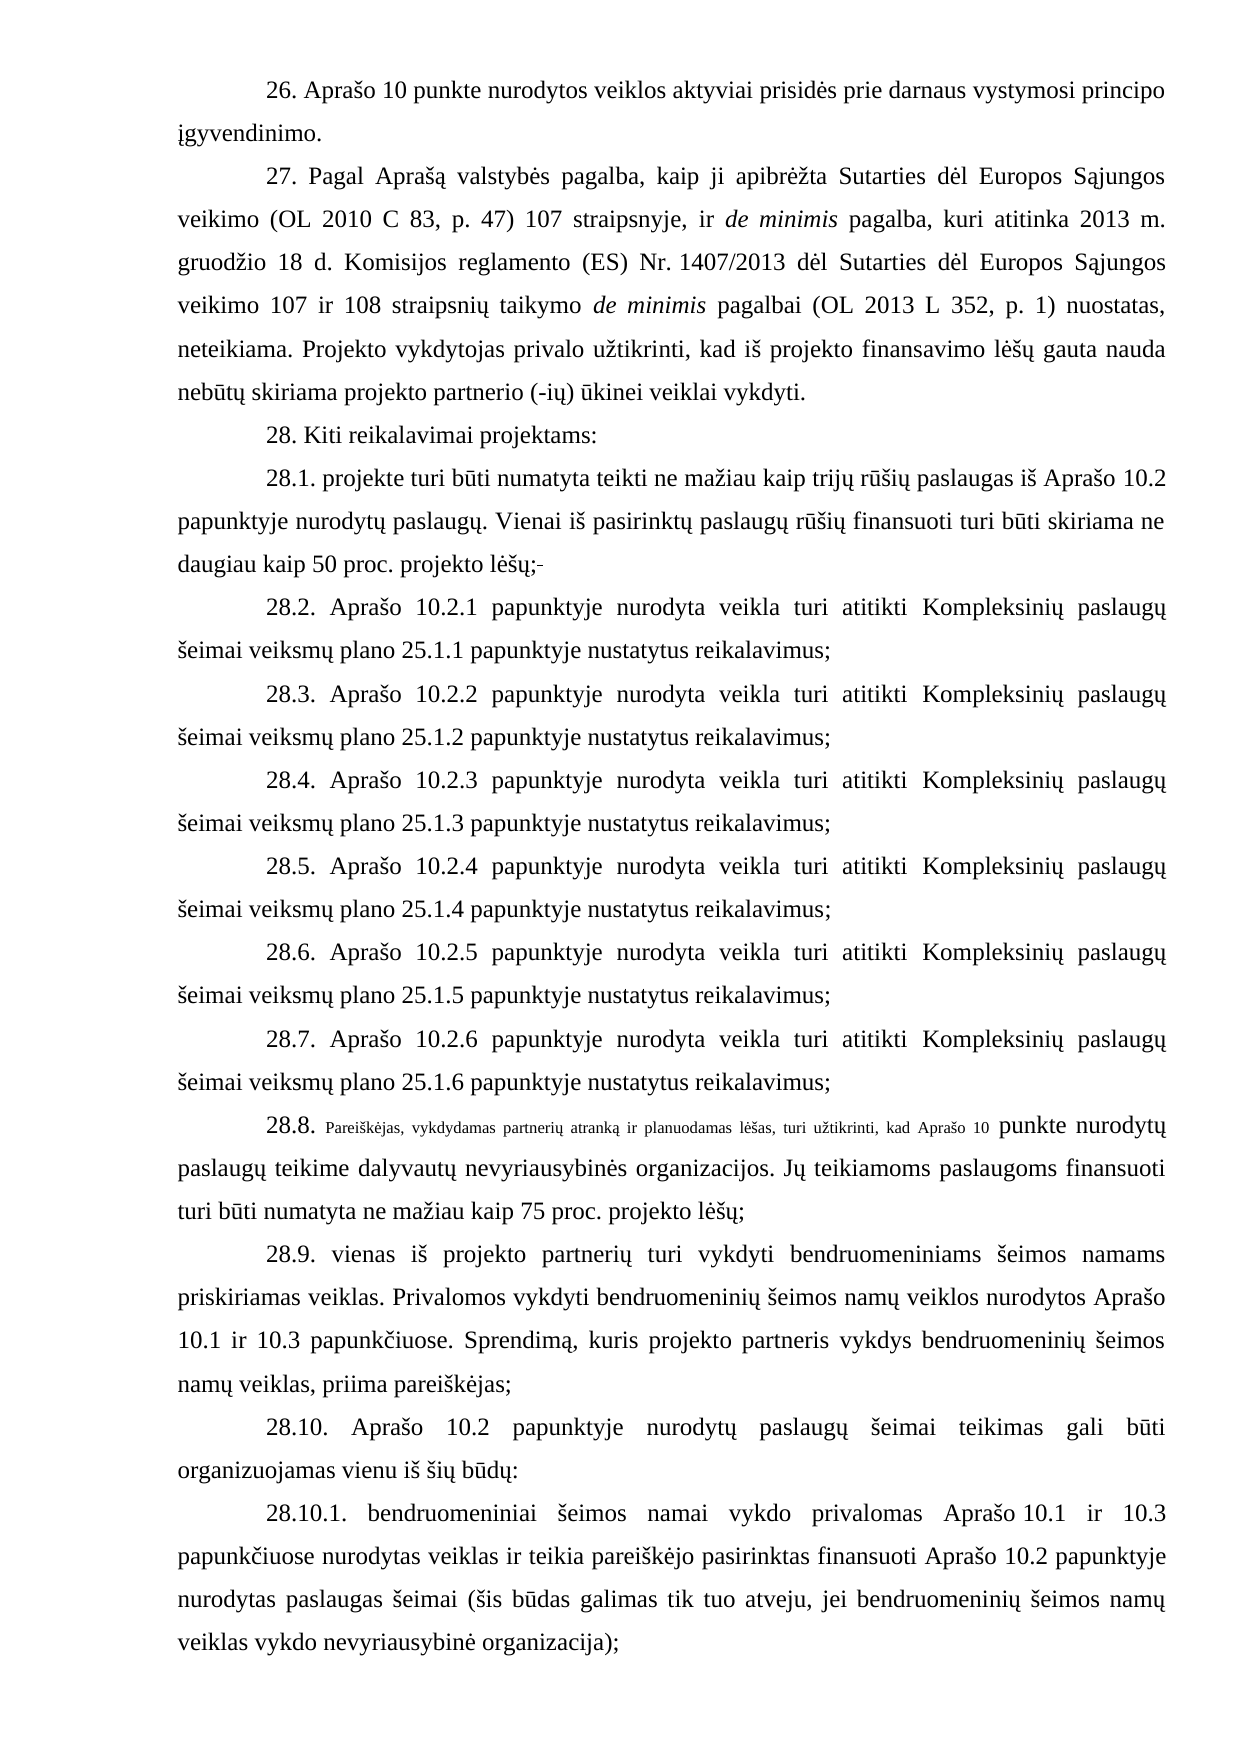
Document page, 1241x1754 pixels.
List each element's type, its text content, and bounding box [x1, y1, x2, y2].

text 28.10. Aprašo 10.2 papunktyje nurodytų paslaugų šeimai teikimas gali būti organizuojamas vienu iš šių būdų: [177, 1412, 1166, 1484]
text 28.7. Aprašo 10.2.6 papunktyje nurodyta veikla turi atitikti Kompleksinių paslaugų šeimai veiksmų plano 25.1.6 papunktyje nustatytus reikalavimus; [177, 1024, 1166, 1096]
text 28.4. Aprašo 10.2.3 papunktyje nurodyta veikla turi atitikti Kompleksinių paslaugų šeimai veiksmų plano 25.1.3 papunktyje nustatytus reikalavimus; [177, 765, 1166, 837]
text 28.10.1. bendruomeniniai šeimos namai vykdo privalomas Aprašo 10.1 ir 10.3 papunkčiuose nurodytas veiklas ir teikia pareiškėjo pasirinktas finansuoti Aprašo 10.2 papunktyje nurodytas paslaugas šeimai (šis būdas galimas tik tuo atveju, jei bendruomeninių šeimos namų veiklas vykdo nevyriausybinė organizacija); [177, 1498, 1166, 1656]
text 28. Kiti reikalavimai projektams: [177, 420, 1166, 449]
text 28.5. Aprašo 10.2.4 papunktyje nurodyta veikla turi atitikti Kompleksinių paslaugų šeimai veiksmų plano 25.1.4 papunktyje nustatytus reikalavimus; [177, 851, 1166, 923]
text 27. Pagal Aprašą valstybės pagalba, kaip ji apibrėžta Sutarties dėl Europos Sąjungos veikimo (OL 2010 C 83, p. 47) 107 straipsnyje, ir de minimis pagalba, kuri atitinka 2013 m. gruodžio 18 d. Komisijos reglamento (ES) Nr. 1407/2013 dėl Sutarties dėl Europos Sąjungos veikimo 107 ir 108 straipsnių taikymo de minimis pagalbai (OL 2013 L 352, p. 1) nuostatas, neteikiama. Projekto vykdytojas privalo užtikrinti, kad iš projekto finansavimo lėšų gauta nauda nebūtų skiriama projekto partnerio (-ių) ūkinei veiklai vykdyti. [177, 161, 1166, 406]
text 28.6. Aprašo 10.2.5 papunktyje nurodyta veikla turi atitikti Kompleksinių paslaugų šeimai veiksmų plano 25.1.5 papunktyje nustatytus reikalavimus; [177, 937, 1166, 1009]
text 28.8. Pareiškėjas, vykdydamas partnerių atranką ir planuodamas lėšas, turi užtikrinti, kad Aprašo 10 punkte nurodytų paslaugų teikime dalyvautų nevyriausybinės organizacijos. Jų teikiamoms paslaugoms finansuoti turi būti numatyta ne mažiau kaip 75 proc. projekto lėšų; [177, 1110, 1166, 1225]
text 28.1. projekte turi būti numatyta teikti ne mažiau kaip trijų rūšių paslaugas iš Aprašo 10.2 papunktyje nurodytų paslaugų. Vienai iš pasirinktų paslaugų rūšių finansuoti turi būti skiriama ne daugiau kaip 50 proc. projekto lėšų; [177, 463, 1166, 578]
text 28.9. vienas iš projekto partnerių turi vykdyti bendruomeniniams šeimos namams priskiriamas veiklas. Privalomos vykdyti bendruomeninių šeimos namų veiklos nurodytos Aprašo 10.1 ir 10.3 papunkčiuose. Sprendimą, kuris projekto partneris vykdys bendruomeninių šeimos namų veiklas, priima pareiškėjas; [177, 1239, 1166, 1397]
text 26. Aprašo 10 punkte nurodytos veiklos aktyviai prisidės prie darnaus vystymosi principo įgyvendinimo. [177, 75, 1166, 147]
text 28.2. Aprašo 10.2.1 papunktyje nurodyta veikla turi atitikti Kompleksinių paslaugų šeimai veiksmų plano 25.1.1 papunktyje nustatytus reikalavimus; [177, 592, 1166, 664]
text 28.3. Aprašo 10.2.2 papunktyje nurodyta veikla turi atitikti Kompleksinių paslaugų šeimai veiksmų plano 25.1.2 papunktyje nustatytus reikalavimus; [177, 679, 1166, 751]
